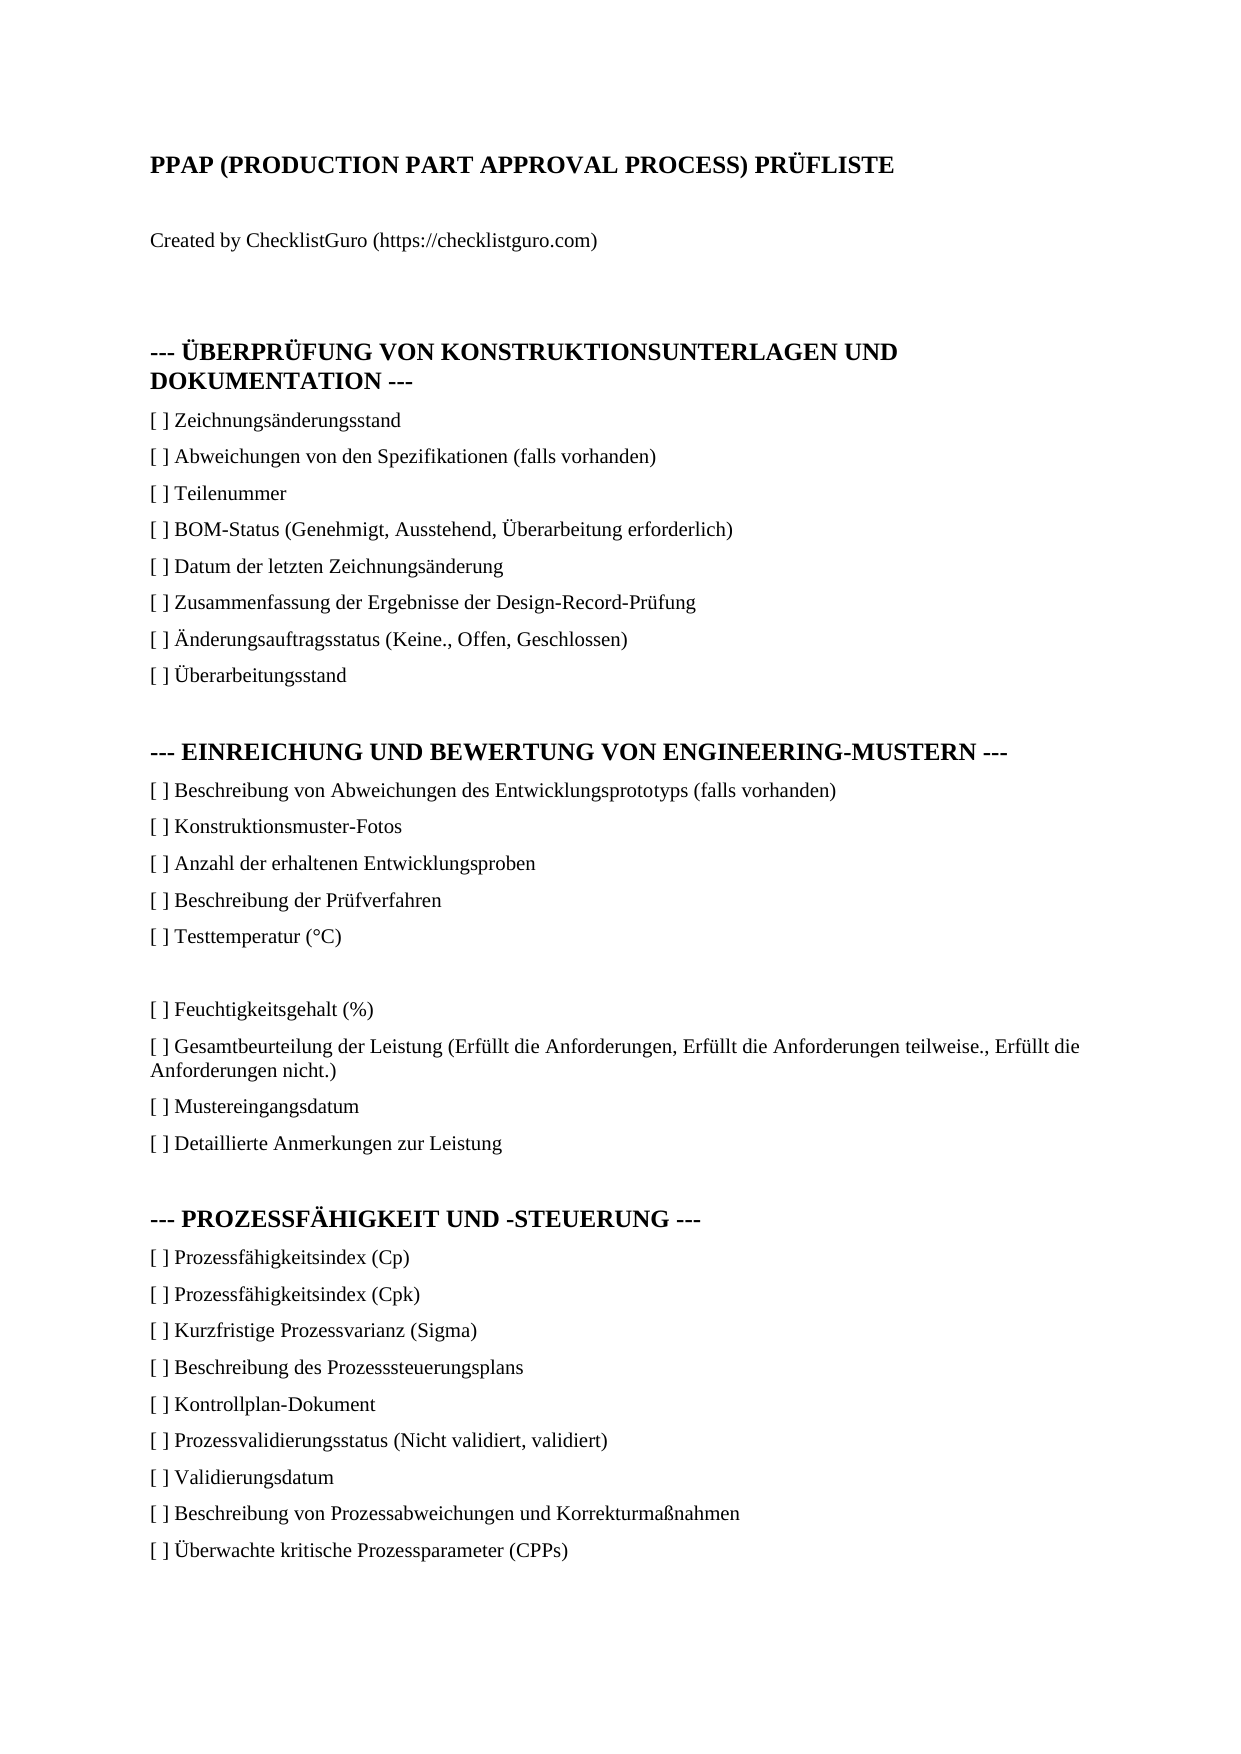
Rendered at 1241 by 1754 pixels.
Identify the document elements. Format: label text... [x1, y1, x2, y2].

text [ ] Gesamtbeurteilung der Leistung (Erfüllt die Anforderungen, Erfüllt die Anforderungen teilweise., Erfüllt die Anforderungen nicht.) [150, 1034, 1090, 1082]
text [ ] Feuchtigkeitsgehalt (%) [150, 997, 1090, 1021]
text [ ] Prozessfähigkeitsindex (Cpk) [150, 1282, 1090, 1306]
text [ ] Beschreibung des Prozesssteuerungsplans [150, 1355, 1090, 1379]
text [ ] Beschreibung von Abweichungen des Entwicklungsproto­typs (falls vorhanden) [150, 778, 1090, 802]
text [ ] Abweichungen von den Spezifikationen (falls vorhanden) [150, 444, 1090, 468]
text [ ] Testtemperatur (°C) [150, 924, 1090, 948]
text --- ÜBERPRÜFUNG VON KONSTRUKTIONSUNTERLAGEN UND DOKUMENTATION --- [150, 337, 1090, 395]
text [ ] Überwachte kritische Prozessparameter (CPPs) [150, 1538, 1090, 1562]
text [ ] Zusammenfassung der Ergebnisse der Design-Record-Prüfung [150, 590, 1090, 614]
text [ ] Beschreibung von Prozessabweichungen und Korrekturmaßnahmen [150, 1501, 1090, 1525]
text [ ] Konstruktionsmuster-Fotos [150, 814, 1090, 838]
text [ ] Anzahl der erhaltenen Entwicklungsproben [150, 851, 1090, 875]
text [ ] Teilenummer [150, 481, 1090, 505]
text [ ] Beschreibung der Prüfverfahren [150, 887, 1090, 912]
text [ ] Zeichnungsänderungsstand [150, 407, 1090, 432]
text [ ] Kontrollplan-Dokument [150, 1392, 1090, 1416]
text [ ] Prozessfähigkeitsindex (Cp) [150, 1245, 1090, 1269]
text [ ] Prozessvalidierungsstatus (Nicht validiert, validiert) [150, 1428, 1090, 1452]
text [ ] Validierungsdatum [150, 1465, 1090, 1489]
text [ ] Änderungsauftragsstatus (Keine., Offen, Geschlossen) [150, 627, 1090, 651]
text Created by ChecklistGuro (https://checklistguro.com) [150, 228, 1090, 252]
text --- PROZESSFÄHIGKEIT UND -STEUERUNG --- [150, 1204, 1090, 1233]
text [ ] Kurzfristige Prozessvarianz (Sigma) [150, 1318, 1090, 1342]
text [ ] BOM-Status (Genehmigt, Ausstehend, Überarbeitung erforderlich) [150, 517, 1090, 541]
text [ ] Detaillierte Anmerkungen zur Leistung [150, 1131, 1090, 1155]
text [ ] Datum der letzten Zeichnungsänderung [150, 554, 1090, 578]
text [ ] Mustereingangsdatum [150, 1094, 1090, 1118]
text --- EINREICHUNG UND BEWERTUNG VON ENGINEERING-MUSTERN --- [150, 737, 1090, 765]
text PPAP (PRODUCTION PART APPROVAL PROCESS) PRÜFLISTE [150, 150, 1090, 179]
text [ ] Überarbeitungsstand [150, 663, 1090, 687]
